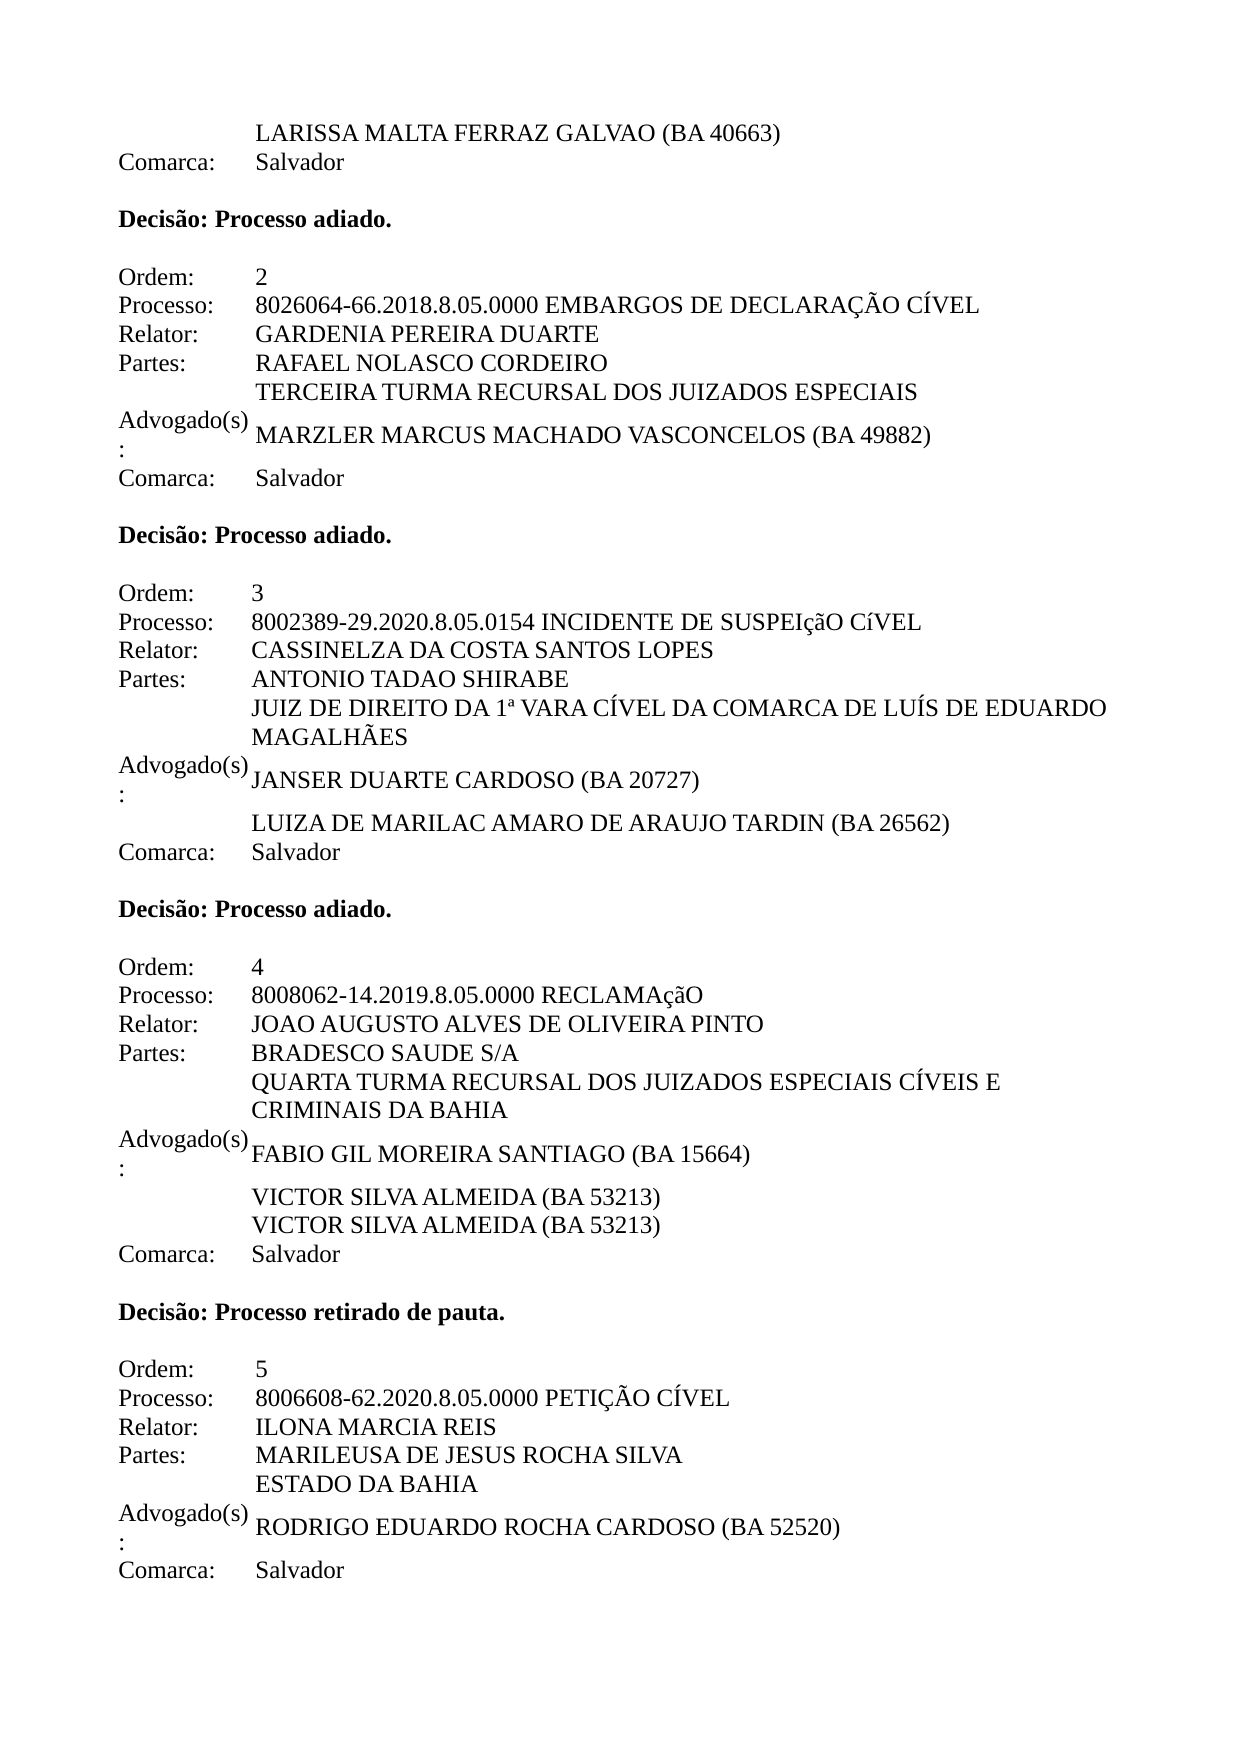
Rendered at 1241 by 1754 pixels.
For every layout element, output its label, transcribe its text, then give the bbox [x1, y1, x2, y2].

table_cell Processo: [118, 291, 255, 319]
table_cell Comarca: [118, 837, 251, 866]
table_cell 8006608-62.2020.8.05.0000 PETIÇÃO CÍVEL [255, 1383, 841, 1412]
table_cell Salvador [255, 147, 1002, 176]
table_cell 8002389-29.2020.8.05.0154 INCIDENTE DE SUSPEIçãO CíVEL [251, 607, 1122, 636]
table_cell LUIZA DE MARILAC AMARO DE ARAUJO TARDIN (BA 26562) [251, 808, 1122, 837]
table_cell [118, 377, 255, 406]
table_cell Salvador [255, 463, 981, 492]
text Decisão: Processo adiado. [118, 204, 1122, 233]
table_cell JANSER DUARTE CARDOSO (BA 20727) [251, 751, 1122, 808]
table_cell RODRIGO EDUARDO ROCHA CARDOSO (BA 52520) [255, 1498, 841, 1556]
table_cell 8026064-66.2018.8.05.0000 EMBARGOS DE DECLARAÇÃO CÍVEL [255, 291, 981, 319]
text Decisão: Processo adiado. [118, 894, 1122, 923]
table_cell Comarca: [118, 463, 255, 492]
table_cell [118, 1211, 251, 1239]
table_cell ILONA MARCIA REIS [255, 1412, 841, 1441]
table_cell JUIZ DE DIREITO DA 1ª VARA CÍVEL DA COMARCA DE LUÍS DE EDUARDO MAGALHÃES [251, 693, 1122, 751]
table_header 5 [255, 1354, 841, 1383]
table_cell Partes: [118, 1038, 251, 1067]
table_cell Advogado(s): [118, 1124, 251, 1182]
table_cell Comarca: [118, 1239, 251, 1268]
table_header Ordem: [118, 1354, 255, 1383]
table_cell ANTONIO TADAO SHIRABE [251, 664, 1122, 693]
table_cell [118, 118, 255, 147]
table_cell RAFAEL NOLASCO CORDEIRO [255, 348, 981, 377]
table_cell LARISSA MALTA FERRAZ GALVAO (BA 40663) [255, 118, 1002, 147]
table_cell Processo: [118, 607, 251, 636]
table_cell Salvador [251, 837, 1122, 866]
table_cell [118, 1469, 255, 1498]
table_cell Salvador [251, 1239, 1122, 1268]
table_header 4 [251, 952, 1122, 981]
table_cell 8008062-14.2019.8.05.0000 RECLAMAçãO [251, 981, 1122, 1009]
table_cell Processo: [118, 1383, 255, 1412]
table_header Ordem: [118, 578, 251, 607]
table_cell FABIO GIL MOREIRA SANTIAGO (BA 15664) [251, 1124, 1122, 1182]
table_cell Advogado(s): [118, 1498, 255, 1556]
table_header 3 [251, 578, 1122, 607]
table_cell Advogado(s): [118, 406, 255, 463]
table_cell TERCEIRA TURMA RECURSAL DOS JUIZADOS ESPECIAIS [255, 377, 981, 406]
text Decisão: Processo retirado de pauta. [118, 1297, 1122, 1326]
table_cell Comarca: [118, 147, 255, 176]
table_cell Partes: [118, 1441, 255, 1469]
table_cell JOAO AUGUSTO ALVES DE OLIVEIRA PINTO [251, 1009, 1122, 1038]
table_cell [118, 1182, 251, 1211]
table_header Ordem: [118, 952, 251, 981]
table_header Ordem: [118, 262, 255, 291]
table_cell QUARTA TURMA RECURSAL DOS JUIZADOS ESPECIAIS CÍVEIS E CRIMINAIS DA BAHIA [251, 1067, 1122, 1124]
table_cell Comarca: [118, 1556, 255, 1584]
table_cell Advogado(s): [118, 751, 251, 808]
table_cell BRADESCO SAUDE S/A [251, 1038, 1122, 1067]
table_cell Partes: [118, 348, 255, 377]
table_cell [118, 1067, 251, 1124]
table_cell [118, 693, 251, 751]
table_cell Relator: [118, 636, 251, 664]
table_cell GARDENIA PEREIRA DUARTE [255, 319, 981, 348]
table_cell VICTOR SILVA ALMEIDA (BA 53213) [251, 1211, 1122, 1239]
table_cell [118, 808, 251, 837]
table_cell MARILEUSA DE JESUS ROCHA SILVA [255, 1441, 841, 1469]
text Decisão: Processo adiado. [118, 521, 1122, 549]
table_header 2 [255, 262, 981, 291]
table_cell MARZLER MARCUS MACHADO VASCONCELOS (BA 49882) [255, 406, 981, 463]
table_cell Processo: [118, 981, 251, 1009]
table_cell CASSINELZA DA COSTA SANTOS LOPES [251, 636, 1122, 664]
table_cell Salvador [255, 1556, 841, 1584]
table_cell Relator: [118, 319, 255, 348]
table_cell Partes: [118, 664, 251, 693]
table_cell Relator: [118, 1412, 255, 1441]
table_cell ESTADO DA BAHIA [255, 1469, 841, 1498]
table_cell Relator: [118, 1009, 251, 1038]
table_cell VICTOR SILVA ALMEIDA (BA 53213) [251, 1182, 1122, 1211]
